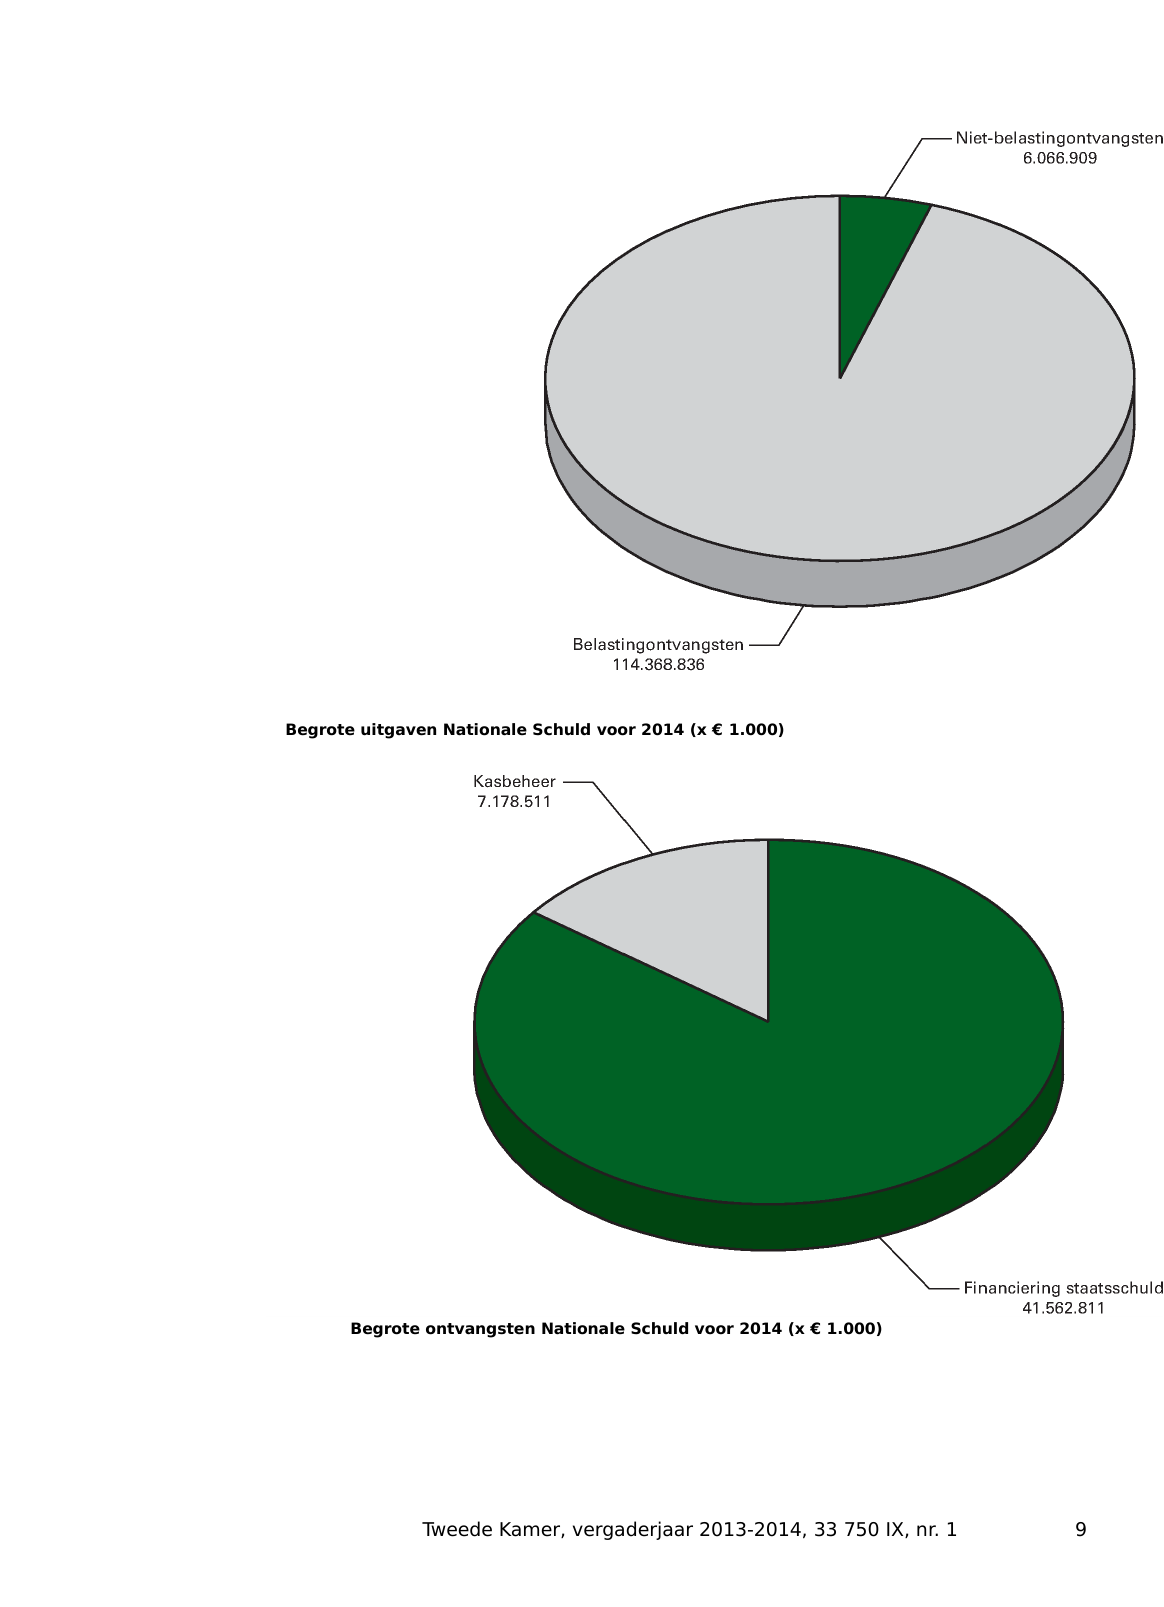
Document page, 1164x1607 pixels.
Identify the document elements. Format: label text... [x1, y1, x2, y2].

text Begrote ontvangsten Nationale Schuld voor 2014 (x € 1.000) [331, 1320, 1163, 1338]
picture [265, 773, 1164, 1317]
text Begrote uitgaven Nationale Schuld voor 2014 (x € 1.000) [266, 721, 1163, 739]
picture [336, 130, 1164, 674]
